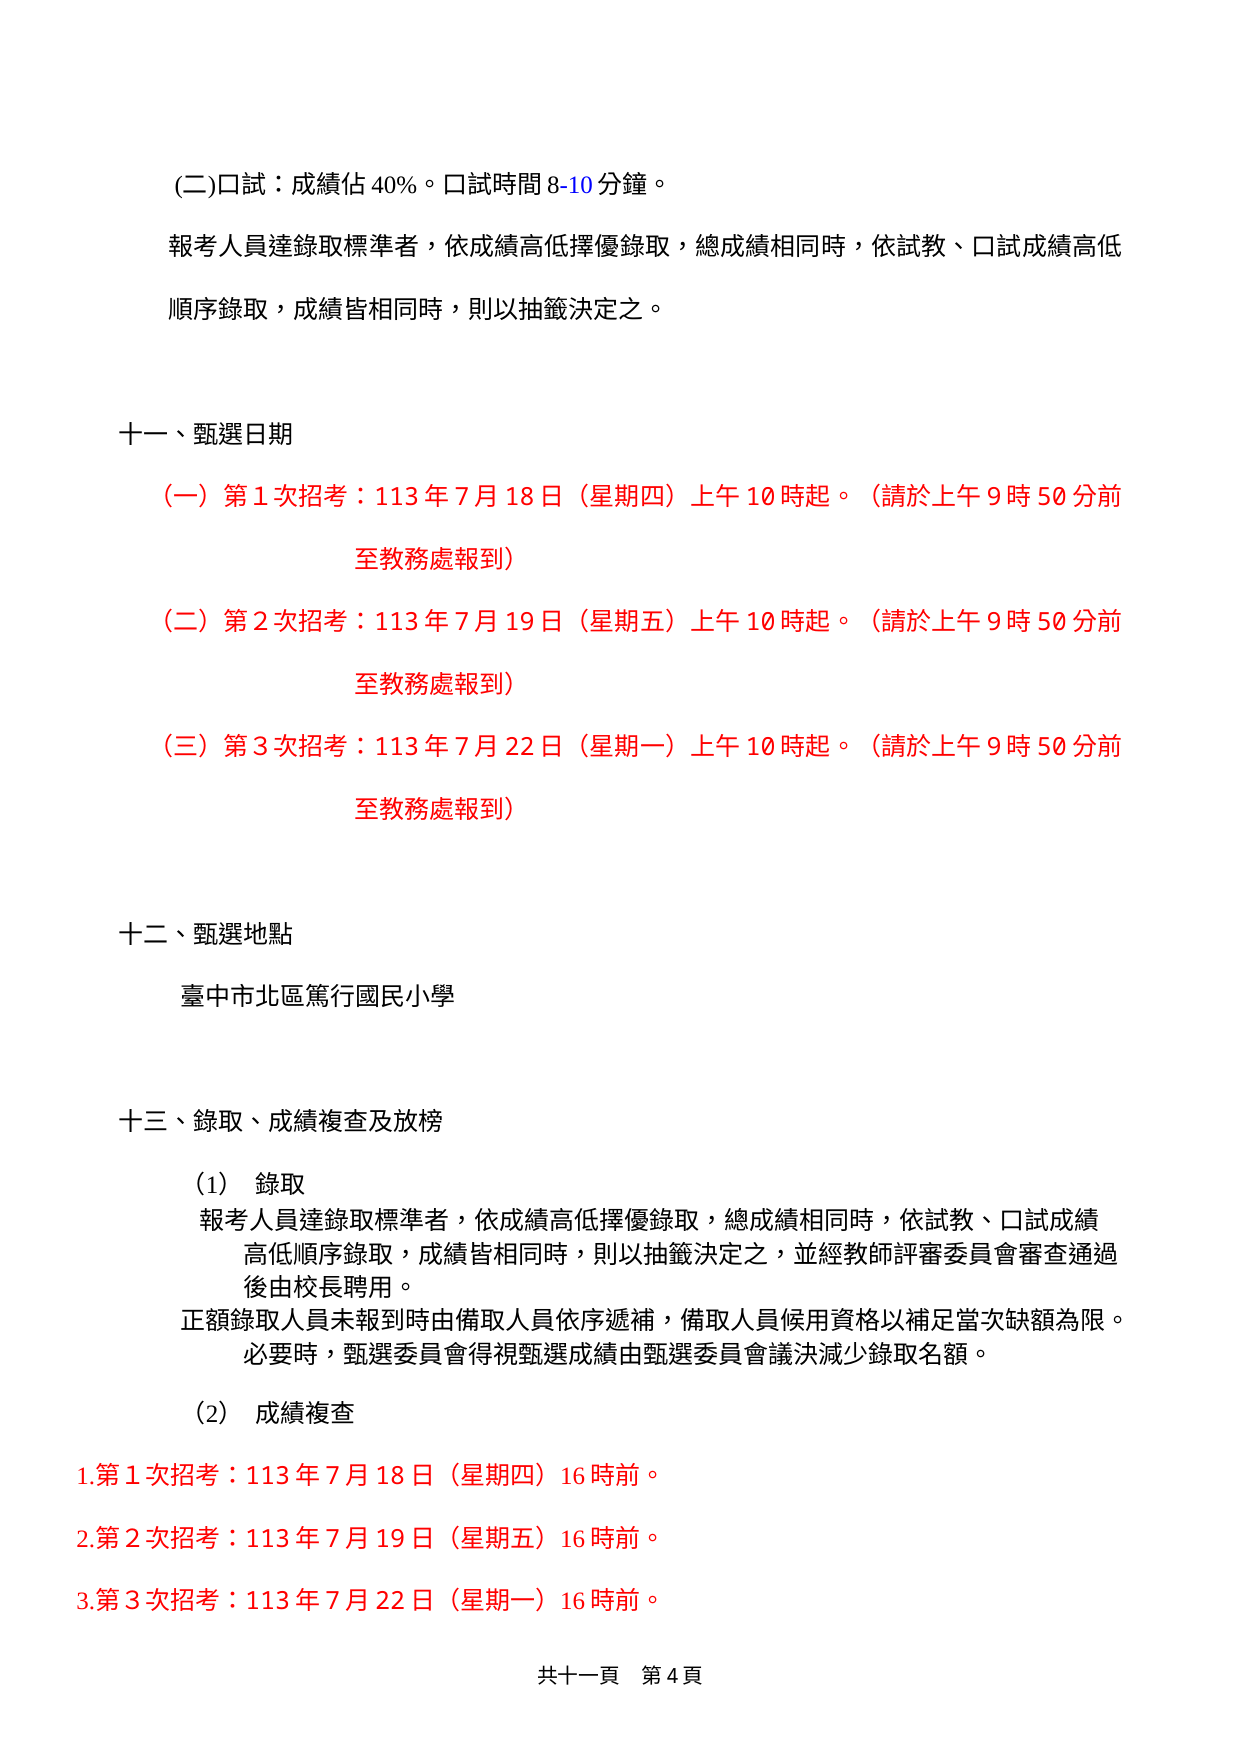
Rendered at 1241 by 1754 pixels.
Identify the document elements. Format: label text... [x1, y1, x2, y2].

text 3.第３次招考：113年7月22日（星期一）16時前。 [76, 1557, 1122, 1620]
list 成績複查 [181, 1370, 1122, 1432]
text 十一、甄選日期 [118, 391, 1122, 453]
text 1.第１次招考：113年7月18日（星期四）16時前。 [76, 1432, 1122, 1495]
text 報考人員達錄取標準者，依成績高低擇優錄取，總成績相同時，依試教、口試成績高低順序錄取，成績皆相同時，則以抽籤決定之，並經教師評審委員會審查通過後由校長聘用。 [156, 1203, 1122, 1303]
text 十三、錄取、成績複查及放榜 [118, 1078, 1122, 1141]
text （三）第３次招考：113年7月22日（星期一）上午10時起。（請於上午9時50分前至教務處報到） [148, 703, 1122, 828]
text 臺中市北區篤行國民小學 [181, 953, 1122, 1016]
text 報考人員達錄取標準者，依成績高低擇優錄取，總成績相同時，依試教、口試成績高低順序錄取，成績皆相同時，則以抽籤決定之。 [168, 203, 1122, 328]
text 正額錄取人員未報到時由備取人員依序遞補，備取人員候用資格以補足當次缺額為限。必要時，甄選委員會得視甄選成績由甄選委員會議決減少錄取名額。 [118, 1303, 1122, 1370]
text 十二、甄選地點 [118, 891, 1122, 953]
text 2.第２次招考：113年7月19日（星期五）16時前。 [76, 1495, 1122, 1557]
text （一）第１次招考：113年7月18日（星期四）上午10時起。（請於上午9時50分前至教務處報到） [148, 453, 1122, 578]
list 錄取 [181, 1141, 1122, 1203]
text （二）第２次招考：113年7月19日（星期五）上午10時起。（請於上午9時50分前至教務處報到） [148, 578, 1122, 703]
text (二)口試：成績佔40%。口試時間8-10分鐘。 [168, 141, 1122, 203]
